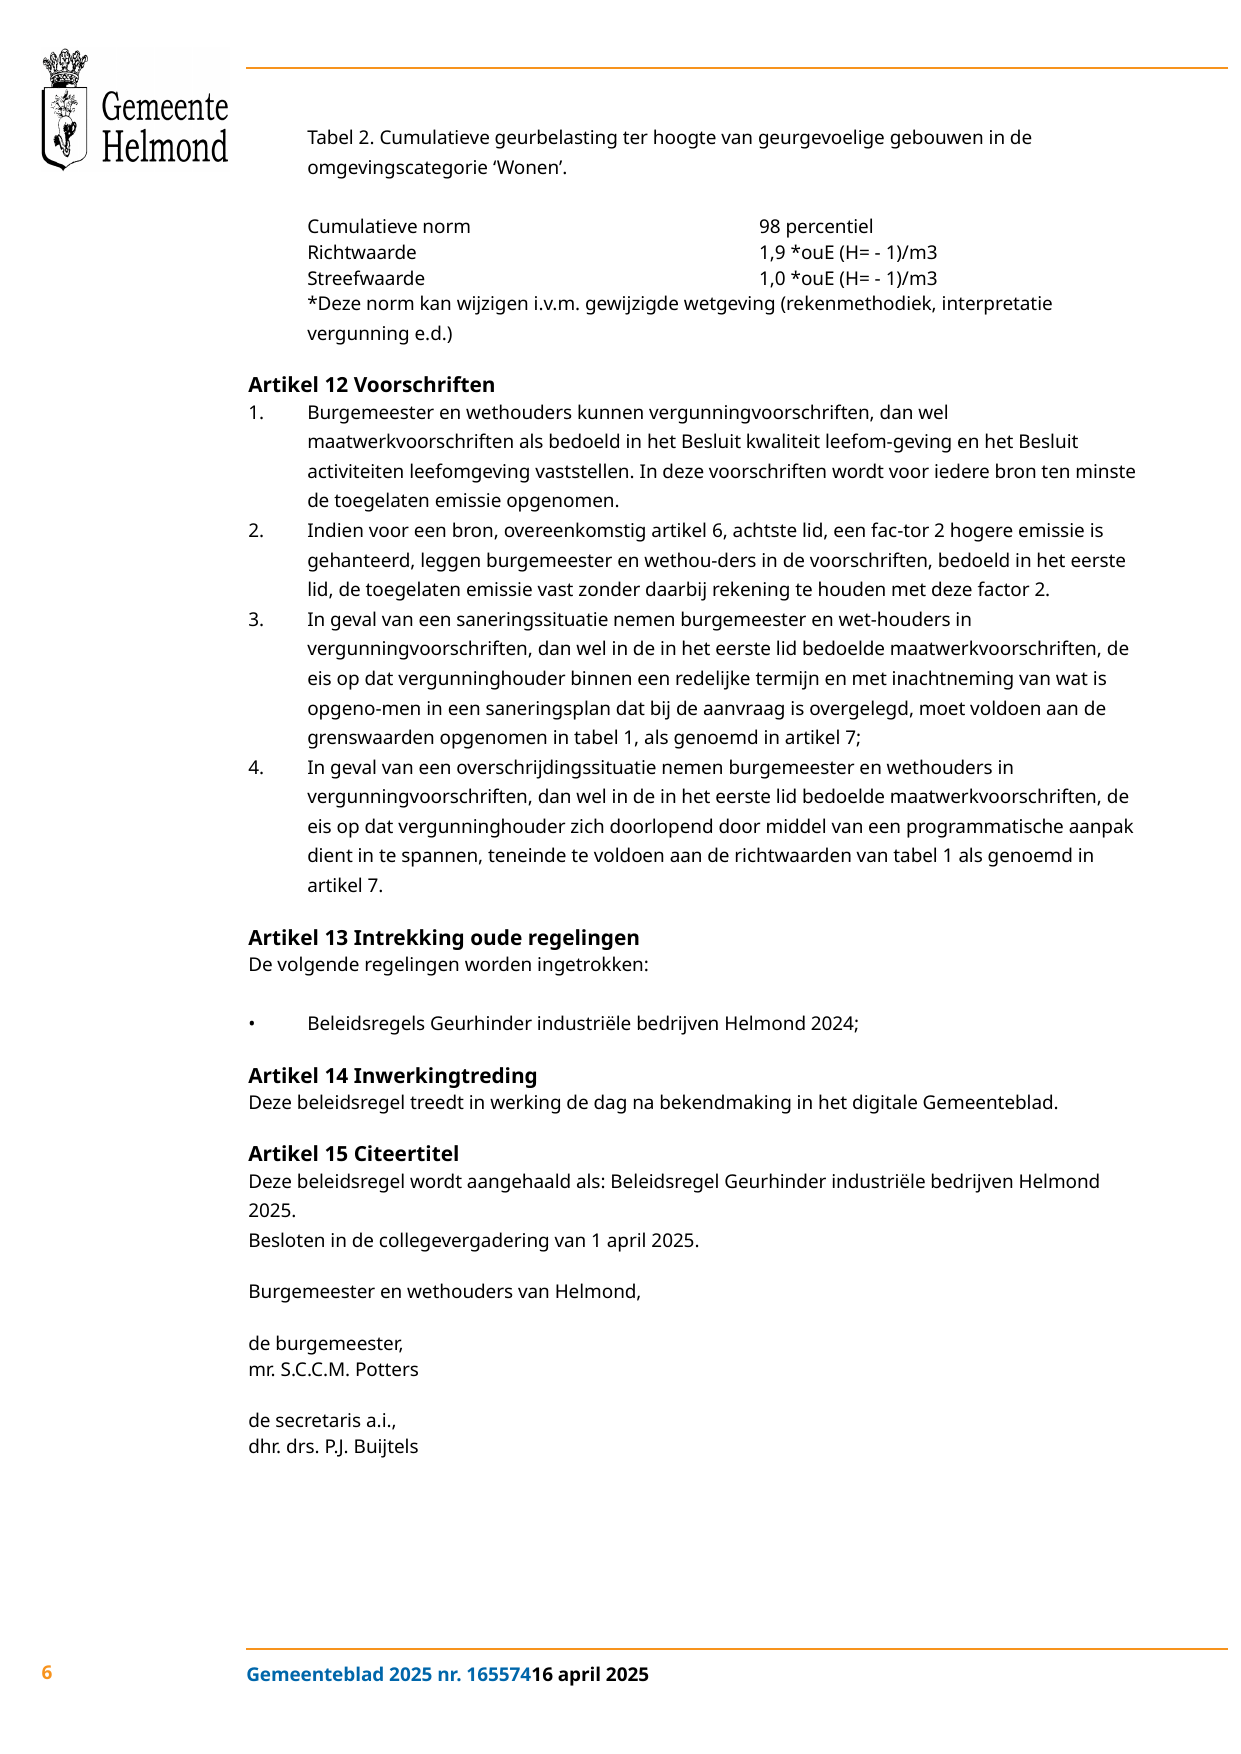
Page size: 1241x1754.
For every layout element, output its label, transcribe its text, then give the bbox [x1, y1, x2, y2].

text de burgemeester, [248, 1330, 1152, 1356]
list *Deze norm kan wijzigen i.v.m. gewijzigde wetgeving (rekenmethodiek, interpretatie vergunning e.d.) [248, 291, 1152, 346]
text Deze beleidsregel wordt aangehaald als: Beleidsregel Geurhinder industriële bedrijven Helmond 2025. [248, 1168, 1152, 1223]
text Deze beleidsregel treedt in werking de dag na bekendmaking in het digitale Gemeenteblad. [248, 1089, 1152, 1115]
table_header Cumulatieve norm [307, 213, 759, 239]
list In geval van een saneringssituatie nemen burgemeester en wet-houders in vergunningvoorschriften, dan wel in de in het eerste lid bedoelde maatwerkvoorschriften, de eis op dat vergunninghouder binnen een redelijke termijn en met inachtneming van wat is opgeno-men in een saneringsplan dat bij de aanvraag is overgelegd, moet voldoen aan de grenswaarden opgenomen in tabel 1, als genoemd in artikel 7; [248, 606, 1152, 750]
list Burgemeester en wethouders kunnen vergunningvoorschriften, dan wel maatwerkvoorschriften als bedoeld in het Besluit kwaliteit leefom-geving en het Besluit activiteiten leefomgeving vaststellen. In deze voorschriften wordt voor iedere bron ten minste de toegelaten emissie opgenomen. [248, 399, 1152, 513]
text Burgemeester en wethouders van Helmond, [248, 1279, 1152, 1304]
text Artikel 13 Intrekking oude regelingen [248, 923, 1152, 951]
table_cell Streefwaarde [307, 265, 759, 290]
list In geval van een overschrijdingssituatie nemen burgemeester en wethouders in vergunningvoorschriften, dan wel in de in het eerste lid bedoelde maatwerkvoorschriften, de eis op dat vergunninghouder zich doorlopend door middel van een programmatische aanpak dient in te spannen, teneinde te voldoen aan de richtwaarden van tabel 1 als genoemd in artikel 7. [248, 754, 1152, 898]
table_cell Richtwaarde [307, 239, 759, 265]
text mr. S.C.C.M. Potters [248, 1356, 1152, 1382]
picture [41, 47, 231, 172]
text de secretaris a.i., [248, 1407, 1152, 1433]
text Artikel 12 Voorschriften [248, 371, 1152, 399]
table_header 98 percentiel [759, 213, 1211, 239]
text Besloten in de collegevergadering van 1 april 2025. [248, 1227, 1152, 1253]
text Artikel 15 Citeertitel [248, 1139, 1152, 1168]
text Artikel 14 Inwerkingtreding [248, 1061, 1152, 1089]
text De volgende regelingen worden ingetrokken: [248, 951, 1152, 977]
text dhr. drs. P.J. Buijtels [248, 1433, 1152, 1459]
table_cell 1,9 *ouE (H= - 1)/m3 [759, 239, 1211, 265]
table_cell 1,0 *ouE (H= - 1)/m3 [759, 265, 1211, 290]
list Beleidsregels Geurhinder industriële bedrijven Helmond 2024; [248, 1010, 1152, 1036]
list Tabel 2. Cumulatieve geurbelasting ter hoogte van geurgevoelige gebouwen in de omgevingscategorie ‘Wonen’. [248, 124, 1152, 180]
list Indien voor een bron, overeenkomstig artikel 6, achtste lid, een fac-tor 2 hogere emissie is gehanteerd, leggen burgemeester en wethou-ders in de voorschriften, bedoeld in het eerste lid, de toegelaten emissie vast zonder daarbij rekening te houden met deze factor 2. [248, 517, 1152, 602]
